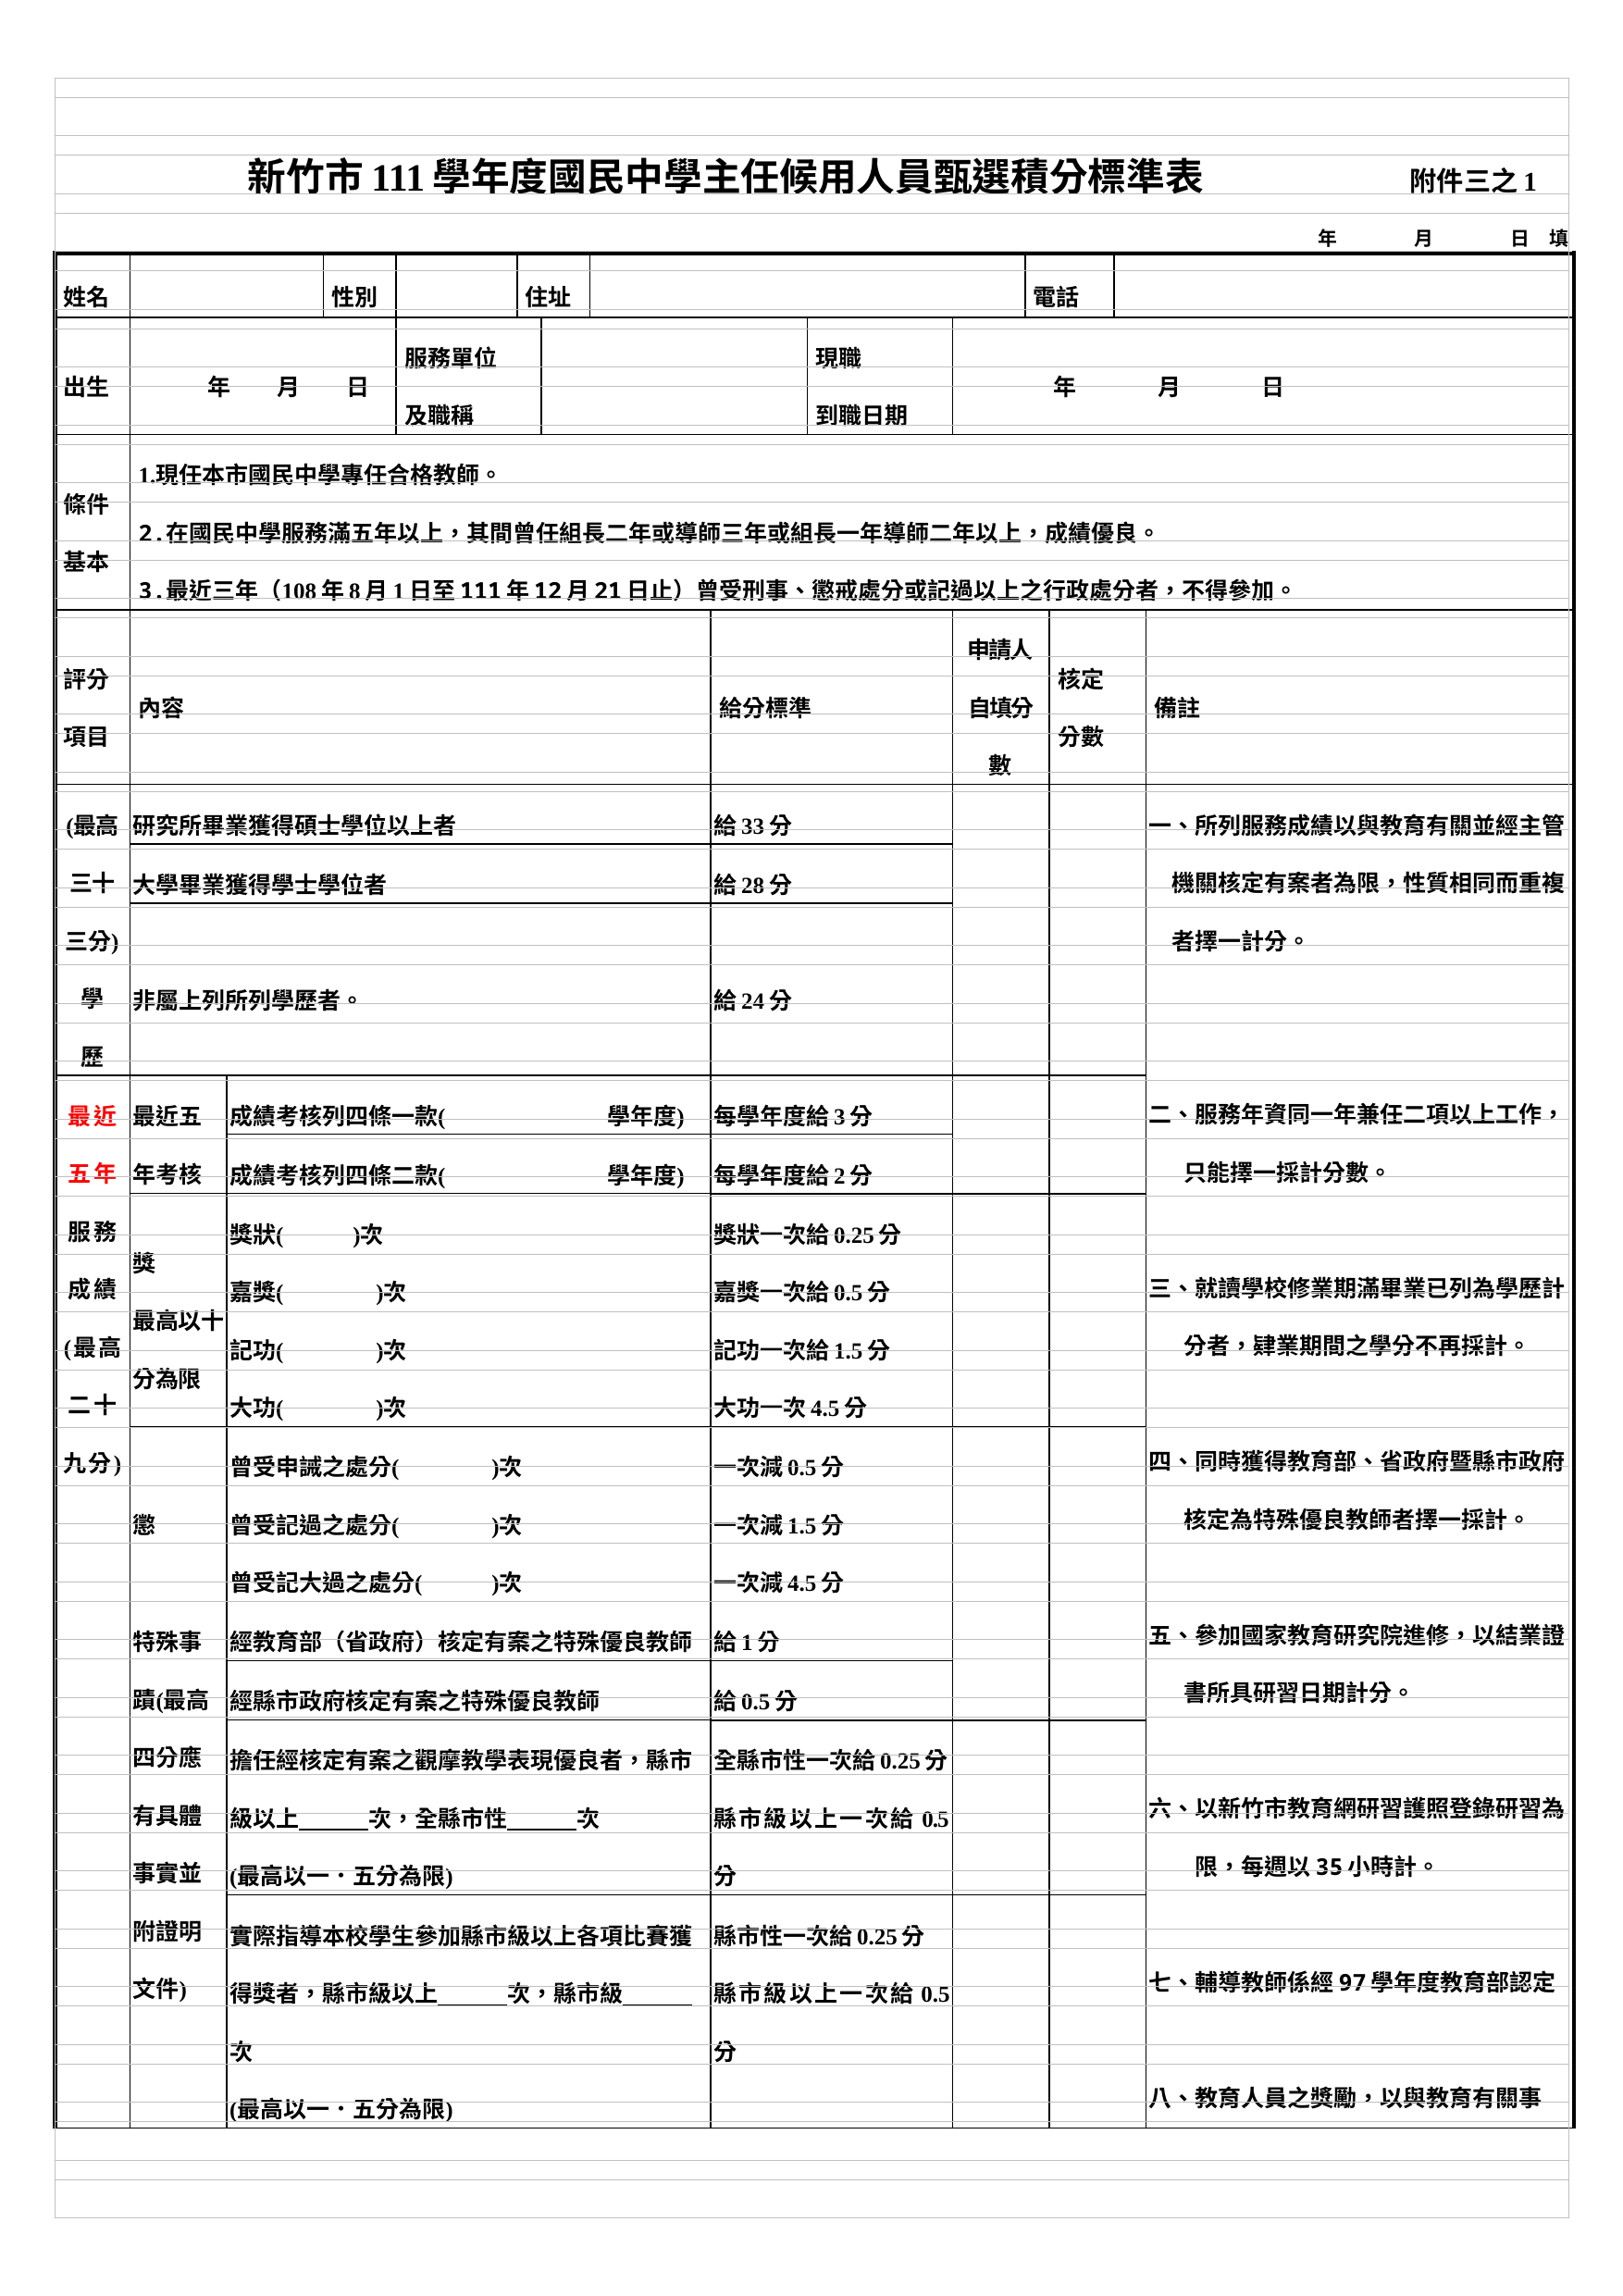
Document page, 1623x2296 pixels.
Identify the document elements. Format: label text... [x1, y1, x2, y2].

table_cell 內容 [130, 773, 710, 784]
table_cell [1050, 1371, 1146, 1408]
table_cell 擔任經核定有案之觀摩教學表現優良者，縣市級以上 次，全縣市性 次 (最高以一．五分為限) [228, 1720, 710, 1755]
table_cell 一、所列服務成績以與教育有關並經主管機關核定有案者為限，性質相同而重複者擇一計分。 二、服務年資同一年兼任二項以上工作，只能擇一採計分數。 三、就讀學校修業期滿畢業已列為學歷計分者，肄業期間之學分不再採計。 四、同時獲得教育部、省政府暨縣市政府核定為特殊優良教師者擇一採計。 五、參加國家教育研究院進修，以結業證書所具研習日期計分。 六、以新竹市教育網研習護照登錄研習為限，每週以35小時計。 七、輔導教師係經97學年度教育部認定 八、教育人員之獎勵，以與教育有關事蹟，並經主管教育行機關核定者為限。 九、本表如有疑義，由甄選小組會議議決之。 [1146, 1582, 1568, 1601]
table_cell 一、所列服務成績以與教育有關並經主管機關核定有案者為限，性質相同而重複者擇一計分。 二、服務年資同一年兼任二項以上工作，只能擇一採計分數。 三、就讀學校修業期滿畢業已列為學歷計分者，肄業期間之學分不再採計。 四、同時獲得教育部、省政府暨縣市政府核定為特殊優良教師者擇一採計。 五、參加國家教育研究院進修，以結業證書所具研習日期計分。 六、以新竹市教育網研習護照登錄研習為限，每週以35小時計。 七、輔導教師係經97學年度教育部認定 八、教育人員之獎勵，以與教育有關事蹟，並經主管教育行機關核定者為限。 九、本表如有疑義，由甄選小組會議議決之。 [1146, 830, 1568, 849]
table_cell 最近五年服務成績(最高二十九分) [57, 1640, 130, 1658]
table_cell [953, 1351, 1048, 1370]
table_cell 一、所列服務成績以與教育有關並經主管機關核定有案者為限，性質相同而重複者擇一計分。 二、服務年資同一年兼任二項以上工作，只能擇一採計分數。 三、就讀學校修業期滿畢業已列為學歷計分者，肄業期間之學分不再採計。 四、同時獲得教育部、省政府暨縣市政府核定為特殊優良教師者擇一採計。 五、參加國家教育研究院進修，以結業證書所具研習日期計分。 六、以新竹市教育網研習護照登錄研習為限，每週以35小時計。 七、輔導教師係經97學年度教育部認定 八、教育人員之獎勵，以與教育有關事蹟，並經主管教育行機關核定者為限。 九、本表如有疑義，由甄選小組會議議決之。 [1146, 1024, 1568, 1061]
table_cell [953, 850, 1048, 887]
table_cell 分 [712, 2045, 952, 2064]
table_cell 出生 [57, 318, 130, 329]
table_cell 給28分 [712, 850, 952, 887]
table_cell 最近五年服務成績(最高二十九分) [57, 1544, 130, 1582]
table_cell 一、所列服務成績以與教育有關並經主管機關核定有案者為限，性質相同而重複者擇一計分。 二、服務年資同一年兼任二項以上工作，只能擇一採計分數。 三、就讀學校修業期滿畢業已列為學歷計分者，肄業期間之學分不再採計。 四、同時獲得教育部、省政府暨縣市政府核定為特殊優良教師者擇一採計。 五、參加國家教育研究院進修，以結業證書所具研習日期計分。 六、以新竹市教育網研習護照登錄研習為限，每週以35小時計。 七、輔導教師係經97學年度教育部認定 八、教育人員之獎勵，以與教育有關事蹟，並經主管教育行機關核定者為限。 九、本表如有疑義，由甄選小組會議議決之。 [1146, 1814, 1568, 1832]
table_cell 全縣市性一次給0.25分 縣市級以上一次給0.5分 [712, 1891, 952, 1894]
table_cell 一、所列服務成績以與教育有關並經主管機關核定有案者為限，性質相同而重複者擇一計分。 二、服務年資同一年兼任二項以上工作，只能擇一採計分數。 三、就讀學校修業期滿畢業已列為學歷計分者，肄業期間之學分不再採計。 四、同時獲得教育部、省政府暨縣市政府核定為特殊優良教師者擇一採計。 五、參加國家教育研究院進修，以結業證書所具研習日期計分。 六、以新竹市教育網研習護照登錄研習為限，每週以35小時計。 七、輔導教師係經97學年度教育部認定 八、教育人員之獎勵，以與教育有關事蹟，並經主管教育行機關核定者為限。 九、本表如有疑義，由甄選小組會議議決之。 [1146, 1718, 1568, 1755]
table_header [130, 255, 323, 270]
table_cell [712, 2122, 952, 2127]
table_cell 特殊事蹟(最高四分應有具體事實並附證明文件) [130, 1756, 226, 1774]
table_header [590, 255, 1024, 270]
table_cell 一、所列服務成績以與教育有關並經主管機關核定有案者為限，性質相同而重複者擇一計分。 二、服務年資同一年兼任二項以上工作，只能擇一採計分數。 三、就讀學校修業期滿畢業已列為學歷計分者，肄業期間之學分不再採計。 四、同時獲得教育部、省政府暨縣市政府核定為特殊優良教師者擇一採計。 五、參加國家教育研究院進修，以結業證書所具研習日期計分。 六、以新竹市教育網研習護照登錄研習為限，每週以35小時計。 七、輔導教師係經97學年度教育部認定 八、教育人員之獎勵，以與教育有關事蹟，並經主管教育行機關核定者為限。 九、本表如有疑義，由甄選小組會議議決之。 [1146, 1659, 1568, 1697]
table_cell [953, 1895, 1048, 1929]
table_cell 全縣市性一次給0.25分 縣市級以上一次給0.5分 [712, 1721, 952, 1755]
text 年 月 日 填 [56, 214, 1568, 251]
table_cell 每學年度給3分 [712, 1120, 952, 1134]
table_cell 給33分 [712, 785, 952, 791]
table_cell 申請人 自填分數 [953, 714, 1048, 733]
table_cell 特殊事蹟(最高四分應有具體事實並附證明文件) [130, 2065, 226, 2102]
table_cell [1050, 2103, 1146, 2121]
table_cell 1.現任本市國民中學專任合格教師。 2.在國民中學服務滿五年以上，其間曾任組長二年或導師三年或組長一年導師二年以上，成績優良。 3.最近三年（108年8月1日至111年12月21日止）曾受刑事、懲戒處分或記過以上之行政處分者，不得參加。 [130, 541, 1568, 560]
table_cell 懲 [130, 1428, 226, 1466]
table_cell 最近五年服務成績(最高二十九分) [57, 1351, 130, 1370]
text [56, 136, 1568, 155]
table_cell [1050, 1255, 1146, 1292]
table_cell 給24分 [712, 1061, 952, 1074]
table_cell [953, 1120, 1048, 1138]
table_header 住址 [518, 271, 589, 309]
table_cell 最近五年服務成績(最高二十九分) [57, 2006, 130, 2044]
table_cell 最近五年服務成績(最高二十九分) [57, 1930, 130, 1948]
table_cell [953, 1428, 1048, 1466]
table_cell [953, 1524, 1048, 1543]
table_cell 一、所列服務成績以與教育有關並經主管機關核定有案者為限，性質相同而重複者擇一計分。 二、服務年資同一年兼任二項以上工作，只能擇一採計分數。 三、就讀學校修業期滿畢業已列為學歷計分者，肄業期間之學分不再採計。 四、同時獲得教育部、省政府暨縣市政府核定為特殊優良教師者擇一採計。 五、參加國家教育研究院進修，以結業證書所具研習日期計分。 六、以新竹市教育網研習護照登錄研習為限，每週以35小時計。 七、輔導教師係經97學年度教育部認定 八、教育人員之獎勵，以與教育有關事蹟，並經主管教育行機關核定者為限。 九、本表如有疑義，由甄選小組會議議決之。 [1146, 1177, 1568, 1196]
table_cell 核定 分數 [1050, 773, 1146, 784]
table_cell 獎狀( )次 嘉獎( )次 記功( )次 大功( )次 [228, 1235, 710, 1254]
table_cell [808, 426, 952, 434]
table_cell 特殊事蹟(最高四分應有具體事實並附證明文件) [130, 1891, 226, 1929]
table_cell [1050, 1061, 1146, 1074]
table_cell [953, 1698, 1048, 1717]
table_cell [130, 1351, 226, 1370]
table_cell [1050, 1120, 1146, 1138]
table_cell 最近五年考核 [130, 1081, 226, 1119]
table_cell 實際指導本校學生參加縣市級以上各項比賽獲得獎者，縣市級以上 次，縣市級 次 (最高以一．五分為限) [228, 2122, 710, 2127]
table_cell [712, 2103, 952, 2121]
table_cell 獎狀( )次 嘉獎( )次 記功( )次 大功( )次 [228, 1255, 710, 1292]
table_header [57, 255, 130, 270]
table_cell [953, 902, 1048, 907]
table_cell [953, 1871, 1048, 1890]
table_cell 1.現任本市國民中學專任合格教師。 2.在國民中學服務滿五年以上，其間曾任組長二年或導師三年或組長一年導師二年以上，成績優良。 3.最近三年（108年8月1日至111年12月21日止）曾受刑事、懲戒處分或記過以上之行政處分者，不得參加。 [130, 561, 1568, 598]
table_cell 一、所列服務成績以與教育有關並經主管機關核定有案者為限，性質相同而重複者擇一計分。 二、服務年資同一年兼任二項以上工作，只能擇一採計分數。 三、就讀學校修業期滿畢業已列為學歷計分者，肄業期間之學分不再採計。 四、同時獲得教育部、省政府暨縣市政府核定為特殊優良教師者擇一採計。 五、參加國家教育研究院進修，以結業證書所具研習日期計分。 六、以新竹市教育網研習護照登錄研習為限，每週以35小時計。 七、輔導教師係經97學年度教育部認定 八、教育人員之獎勵，以與教育有關事蹟，並經主管教育行機關核定者為限。 九、本表如有疑義，由甄選小組會議議決之。 [1146, 1698, 1568, 1717]
table_cell 擔任經核定有案之觀摩教學表現優良者，縣市級以上 次，全縣市性 次 (最高以一．五分為限) [228, 1814, 710, 1832]
table_cell 獎狀( )次 嘉獎( )次 記功( )次 大功( )次 [228, 1409, 710, 1426]
table_cell 評分 項目 [57, 773, 130, 784]
table_cell 評分 項目 [57, 676, 130, 714]
table_cell 研究所畢業獲得碩士學位以上者 [130, 792, 710, 829]
table_cell 獎狀( )次 嘉獎( )次 記功( )次 大功( )次 [228, 1312, 710, 1350]
table_cell 核定 分數 [1050, 714, 1146, 733]
table_header 性別 [324, 271, 395, 309]
table_cell 最近五年考核 [130, 1076, 226, 1080]
table_cell 最近五年服務成績(最高二十九分) [57, 1814, 130, 1832]
table_cell 條件 基本 [57, 435, 130, 444]
table_cell 獎狀一次給0.25分 嘉獎一次給0.5分 記功一次給1.5分 大功一次4.5分 [712, 1371, 952, 1408]
table_cell 給分標準 [712, 714, 952, 733]
table_cell 研究所畢業獲得碩士學位以上者 [130, 785, 710, 791]
table_cell 最近五年服務成績(最高二十九分) [57, 1312, 130, 1350]
table_cell 最近五年服務成績(最高二十九分) [57, 1602, 130, 1639]
table_cell 備註 [1146, 734, 1568, 772]
table_cell 實際指導本校學生參加縣市級以上各項比賽獲得獎者，縣市級以上 次，縣市級 次 (最高以一．五分為限) [449, 2103, 710, 2121]
table_cell 一、所列服務成績以與教育有關並經主管機關核定有案者為限，性質相同而重複者擇一計分。 二、服務年資同一年兼任二項以上工作，只能擇一採計分數。 三、就讀學校修業期滿畢業已列為學歷計分者，肄業期間之學分不再採計。 四、同時獲得教育部、省政府暨縣市政府核定為特殊優良教師者擇一採計。 五、參加國家教育研究院進修，以結業證書所具研習日期計分。 六、以新竹市教育網研習護照登錄研習為限，每週以35小時計。 七、輔導教師係經97學年度教育部認定 八、教育人員之獎勵，以與教育有關事蹟，並經主管教育行機關核定者為限。 九、本表如有疑義，由甄選小組會議議決之。 [1146, 850, 1568, 887]
table_cell 內容 [143, 707, 156, 714]
table_cell 年 月 日 [130, 318, 395, 329]
table_cell [953, 965, 1048, 1003]
table_cell 一次減0.5分 一次減1.5分 一次減4.5分 [712, 1544, 952, 1582]
table_cell [1050, 2122, 1146, 2127]
table_cell [1050, 1698, 1146, 1717]
table_cell (最高三十三分) 學 歷 [57, 965, 130, 1003]
table_cell 申請人 自填分數 [953, 734, 1048, 772]
table_cell 一、所列服務成績以與教育有關並經主管機關核定有案者為限，性質相同而重複者擇一計分。 二、服務年資同一年兼任二項以上工作，只能擇一採計分數。 三、就讀學校修業期滿畢業已列為學歷計分者，肄業期間之學分不再採計。 四、同時獲得教育部、省政府暨縣市政府核定為特殊優良教師者擇一採計。 五、參加國家教育研究院進修，以結業證書所具研習日期計分。 六、以新竹市教育網研習護照登錄研習為限，每週以35小時計。 七、輔導教師係經97學年度教育部認定 八、教育人員之獎勵，以與教育有關事蹟，並經主管教育行機關核定者為限。 九、本表如有疑義，由甄選小組會議議決之。 [1146, 1081, 1568, 1119]
table_cell 給分標準 [712, 611, 952, 617]
table_cell 一、所列服務成績以與教育有關並經主管機關核定有案者為限，性質相同而重複者擇一計分。 二、服務年資同一年兼任二項以上工作，只能擇一採計分數。 三、就讀學校修業期滿畢業已列為學歷計分者，肄業期間之學分不再採計。 四、同時獲得教育部、省政府暨縣市政府核定為特殊優良教師者擇一採計。 五、參加國家教育研究院進修，以結業證書所具研習日期計分。 六、以新竹市教育網研習護照登錄研習為限，每週以35小時計。 七、輔導教師係經97學年度教育部認定 八、教育人員之獎勵，以與教育有關事蹟，並經主管教育行機關核定者為限。 九、本表如有疑義，由甄選小組會議議決之。 [1146, 1987, 1568, 2005]
table_cell 一次減0.5分 一次減1.5分 一次減4.5分 [712, 1582, 952, 1601]
table_cell 服務單位 [397, 329, 540, 366]
table_cell 大學畢業獲得學士學位者 [130, 850, 710, 887]
table_cell 成績考核列四條一款( 學年度) [228, 1076, 710, 1080]
table_cell 年 月 日 [953, 367, 1568, 386]
table_cell 特殊事蹟(最高四分應有具體事實並附證明文件) [130, 1871, 226, 1890]
table_cell [953, 946, 1048, 964]
table_cell 年 月 日 [953, 426, 1568, 434]
table_header [397, 255, 516, 270]
table_cell 研究所畢業獲得碩士學位以上者 [130, 830, 710, 843]
table_cell 備註 [1146, 676, 1568, 714]
table_cell 一次減0.5分 一次減1.5分 一次減4.5分 [712, 1486, 952, 1523]
table_cell 最近五年服務成績(最高二十九分) [57, 1871, 130, 1890]
table_cell [953, 1544, 1048, 1582]
table_cell 經教育部（省政府）核定有案之特殊優良教師 [228, 1640, 710, 1658]
table_cell 最近五年服務成績(最高二十九分) [57, 1120, 130, 1138]
table_cell [712, 2065, 952, 2102]
table_cell [953, 1756, 1048, 1774]
table_cell [953, 1312, 1048, 1350]
table_cell 擔任經核定有案之觀摩教學表現優良者，縣市級以上 次，全縣市性 次 (最高以一．五分為限) [228, 1756, 710, 1774]
table_cell [1050, 1949, 1146, 1986]
table_cell 最近五年服務成績(最高二十九分) [57, 1409, 130, 1427]
table_cell [953, 1640, 1048, 1658]
table_cell 一次減0.5分 一次減1.5分 一次減4.5分 [712, 1524, 952, 1543]
table_cell 評分 項目 [57, 618, 130, 656]
table_cell [1050, 2065, 1146, 2102]
table_cell 給分標準 [712, 676, 952, 714]
table_cell 一、所列服務成績以與教育有關並經主管機關核定有案者為限，性質相同而重複者擇一計分。 二、服務年資同一年兼任二項以上工作，只能擇一採計分數。 三、就讀學校修業期滿畢業已列為學歷計分者，肄業期間之學分不再採計。 四、同時獲得教育部、省政府暨縣市政府核定為特殊優良教師者擇一採計。 五、參加國家教育研究院進修，以結業證書所具研習日期計分。 六、以新竹市教育網研習護照登錄研習為限，每週以35小時計。 七、輔導教師係經97學年度教育部認定 八、教育人員之獎勵，以與教育有關事蹟，並經主管教育行機關核定者為限。 九、本表如有疑義，由甄選小組會議議決之。 [1146, 1409, 1568, 1427]
table_cell 1.現任本市國民中學專任合格教師。 2.在國民中學服務滿五年以上，其間曾任組長二年或導師三年或組長一年導師二年以上，成績優良。 3.最近三年（108年8月1日至111年12月21日止）曾受刑事、懲戒處分或記過以上之行政處分者，不得參加。 [130, 445, 1568, 482]
table_header 電話 [1026, 271, 1113, 309]
table_cell [1050, 908, 1146, 945]
table_cell [953, 1255, 1048, 1292]
table_cell 條件 基本 [57, 561, 130, 598]
table_cell [808, 367, 952, 386]
table_cell [953, 1891, 1048, 1894]
text [56, 194, 1568, 213]
table_cell [1050, 902, 1146, 907]
table_cell 年 月 日 [953, 329, 1568, 366]
table_header [590, 271, 1024, 309]
table_cell (最高三十三分) 學 歷 [57, 888, 130, 907]
table_header [57, 310, 130, 316]
table_cell 特殊事蹟(最高四分應有具體事實並附證明文件) [130, 1775, 226, 1813]
table_header [397, 310, 516, 316]
table_cell [712, 2006, 952, 2044]
table_cell 條件 基本 [57, 483, 130, 502]
table_cell 一、所列服務成績以與教育有關並經主管機關核定有案者為限，性質相同而重複者擇一計分。 二、服務年資同一年兼任二項以上工作，只能擇一採計分數。 三、就讀學校修業期滿畢業已列為學歷計分者，肄業期間之學分不再採計。 四、同時獲得教育部、省政府暨縣市政府核定為特殊優良教師者擇一採計。 五、參加國家教育研究院進修，以結業證書所具研習日期計分。 六、以新竹市教育網研習護照登錄研習為限，每週以35小時計。 七、輔導教師係經97學年度教育部認定 八、教育人員之獎勵，以與教育有關事蹟，並經主管教育行機關核定者為限。 九、本表如有疑義，由甄選小組會議議決之。 [1146, 1428, 1568, 1466]
table_cell [1050, 1721, 1146, 1755]
table_cell 大學畢業獲得學士學位者 [130, 845, 710, 849]
table_cell 擔任經核定有案之觀摩教學表現優良者，縣市級以上 次，全縣市性 次 (最高以一．五分為限) [228, 1891, 710, 1894]
table_cell [1050, 1235, 1146, 1254]
table_cell [542, 426, 807, 434]
table_cell 給分標準 [712, 618, 952, 656]
table_cell [953, 2045, 1048, 2064]
table_cell [1050, 1524, 1146, 1543]
table_cell 經縣市政府核定有案之特殊優良教師 [228, 1698, 710, 1717]
table_cell 懲 [130, 1486, 226, 1523]
table_cell 特殊事蹟(最高四分應有具體事實並附證明文件) [130, 1698, 226, 1717]
table_cell 每學年度給2分 [712, 1177, 952, 1193]
table_cell 一、所列服務成績以與教育有關並經主管機關核定有案者為限，性質相同而重複者擇一計分。 二、服務年資同一年兼任二項以上工作，只能擇一採計分數。 三、就讀學校修業期滿畢業已列為學歷計分者，肄業期間之學分不再採計。 四、同時獲得教育部、省政府暨縣市政府核定為特殊優良教師者擇一採計。 五、參加國家教育研究院進修，以結業證書所具研習日期計分。 六、以新竹市教育網研習護照登錄研習為限，每週以35小時計。 七、輔導教師係經97學年度教育部認定 八、教育人員之獎勵，以與教育有關事蹟，並經主管教育行機關核定者為限。 九、本表如有疑義，由甄選小組會議議決之。 [1146, 1371, 1568, 1408]
table_cell [1050, 1544, 1146, 1582]
table_cell [953, 1081, 1048, 1119]
table_cell 一、所列服務成績以與教育有關並經主管機關核定有案者為限，性質相同而重複者擇一計分。 二、服務年資同一年兼任二項以上工作，只能擇一採計分數。 三、就讀學校修業期滿畢業已列為學歷計分者，肄業期間之學分不再採計。 四、同時獲得教育部、省政府暨縣市政府核定為特殊優良教師者擇一採計。 五、參加國家教育研究院進修，以結業證書所具研習日期計分。 六、以新竹市教育網研習護照登錄研習為限，每週以35小時計。 七、輔導教師係經97學年度教育部認定 八、教育人員之獎勵，以與教育有關事蹟，並經主管教育行機關核定者為限。 九、本表如有疑義，由甄選小組會議議決之。 [1146, 1930, 1568, 1948]
table_cell 成績考核列四條一款( 學年度) [228, 1081, 710, 1119]
table_cell 核定 分數 [1050, 618, 1146, 656]
table_cell [1050, 1467, 1146, 1485]
table_cell 備註 [1146, 773, 1568, 784]
table_cell [1050, 1139, 1146, 1176]
table_cell 年 月 日 [953, 387, 1568, 425]
table_cell 曾受申誡之處分( )次 曾受記過之處分( )次 曾受記大過之處分( )次 [228, 1486, 710, 1523]
table_cell [953, 2122, 1048, 2127]
table_cell [953, 1409, 1048, 1426]
table_cell 最近五年服務成績(最高二十九分) [57, 1718, 130, 1755]
table_cell 內容 [130, 714, 710, 733]
table_cell 條件 基本 [57, 541, 130, 560]
table_cell 年 月 日 [130, 367, 395, 386]
table_header [1026, 310, 1113, 316]
table_cell 備註 [1146, 611, 1568, 617]
table_cell 申請人 自填分數 [953, 611, 1048, 617]
table_cell 給24分 [712, 946, 952, 964]
table_cell (最高三十三分) 學 歷 [57, 830, 130, 849]
table_cell 給0.5分 [712, 1698, 952, 1717]
table_cell [953, 1197, 1048, 1235]
table_cell 特殊事蹟(最高四分應有具體事實並附證明文件) [130, 1987, 226, 2005]
table_cell 獎狀( )次 嘉獎( )次 記功( )次 大功( )次 [228, 1371, 710, 1408]
table_cell 核定 分數 [1050, 676, 1146, 714]
table_cell [953, 2103, 1048, 2121]
table_cell 最近五年服務成績(最高二十九分) [57, 1949, 130, 1986]
table_cell 特殊事蹟(最高四分應有具體事實並附證明文件) [130, 1930, 226, 1948]
table_cell 全縣市性一次給0.25分 縣市級以上一次給0.5分 [712, 1775, 952, 1813]
table_cell 一、所列服務成績以與教育有關並經主管機關核定有案者為限，性質相同而重複者擇一計分。 二、服務年資同一年兼任二項以上工作，只能擇一採計分數。 三、就讀學校修業期滿畢業已列為學歷計分者，肄業期間之學分不再採計。 四、同時獲得教育部、省政府暨縣市政府核定為特殊優良教師者擇一採計。 五、參加國家教育研究院進修，以結業證書所具研習日期計分。 六、以新竹市教育網研習護照登錄研習為限，每週以35小時計。 七、輔導教師係經97學年度教育部認定 八、教育人員之獎勵，以與教育有關事蹟，並經主管教育行機關核定者為限。 九、本表如有疑義，由甄選小組會議議決之。 [1146, 888, 1568, 907]
table_cell 擔任經核定有案之觀摩教學表現優良者，縣市級以上 次，全縣市性 次 (最高以一．五分為限) [228, 1775, 710, 1813]
table_cell 懲 [130, 1582, 226, 1601]
table_cell 獎狀一次給0.25分 嘉獎一次給0.5分 記功一次給1.5分 大功一次4.5分 [712, 1235, 952, 1254]
table_cell [953, 2006, 1048, 2044]
table_cell 備註 [1146, 714, 1568, 733]
table_header 姓名 [57, 271, 130, 309]
table_cell 最近五年服務成績(最高二十九分) [57, 1833, 130, 1870]
table_cell 最近五年服務成績(最高二十九分) [57, 1293, 130, 1311]
table_cell 備註 [1146, 618, 1568, 656]
table_cell 曾受申誡之處分( )次 曾受記過之處分( )次 曾受記大過之處分( )次 [228, 1524, 710, 1543]
table_cell 一、所列服務成績以與教育有關並經主管機關核定有案者為限，性質相同而重複者擇一計分。 二、服務年資同一年兼任二項以上工作，只能擇一採計分數。 三、就讀學校修業期滿畢業已列為學歷計分者，肄業期間之學分不再採計。 四、同時獲得教育部、省政府暨縣市政府核定為特殊優良教師者擇一採計。 五、參加國家教育研究院進修，以結業證書所具研習日期計分。 六、以新竹市教育網研習護照登錄研習為限，每週以35小時計。 七、輔導教師係經97學年度教育部認定 八、教育人員之獎勵，以與教育有關事蹟，並經主管教育行機關核定者為限。 九、本表如有疑義，由甄選小組會議議決之。 [1146, 2045, 1568, 2064]
table_cell 最近五年服務成績(最高二十九分) [57, 1891, 130, 1929]
table_cell (最高三十三分) 學 歷 [57, 946, 130, 964]
table_cell [1050, 830, 1146, 849]
table_cell 一、所列服務成績以與教育有關並經主管機關核定有案者為限，性質相同而重複者擇一計分。 二、服務年資同一年兼任二項以上工作，只能擇一採計分數。 三、就讀學校修業期滿畢業已列為學歷計分者，肄業期間之學分不再採計。 四、同時獲得教育部、省政府暨縣市政府核定為特殊優良教師者擇一採計。 五、參加國家教育研究院進修，以結業證書所具研習日期計分。 六、以新竹市教育網研習護照登錄研習為限，每週以35小時計。 七、輔導教師係經97學年度教育部認定 八、教育人員之獎勵，以與教育有關事蹟，並經主管教育行機關核定者為限。 九、本表如有疑義，由甄選小組會議議決之。 [1146, 965, 1568, 1003]
table_cell 條件 基本 [57, 599, 130, 609]
table_cell 一、所列服務成績以與教育有關並經主管機關核定有案者為限，性質相同而重複者擇一計分。 二、服務年資同一年兼任二項以上工作，只能擇一採計分數。 三、就讀學校修業期滿畢業已列為學歷計分者，肄業期間之學分不再採計。 四、同時獲得教育部、省政府暨縣市政府核定為特殊優良教師者擇一採計。 五、參加國家教育研究院進修，以結業證書所具研習日期計分。 六、以新竹市教育網研習護照登錄研習為限，每週以35小時計。 七、輔導教師係經97學年度教育部認定 八、教育人員之獎勵，以與教育有關事蹟，並經主管教育行機關核定者為限。 九、本表如有疑義，由甄選小組會議議決之。 [1146, 1197, 1568, 1235]
table_cell 一、所列服務成績以與教育有關並經主管機關核定有案者為限，性質相同而重複者擇一計分。 二、服務年資同一年兼任二項以上工作，只能擇一採計分數。 三、就讀學校修業期滿畢業已列為學歷計分者，肄業期間之學分不再採計。 四、同時獲得教育部、省政府暨縣市政府核定為特殊優良教師者擇一採計。 五、參加國家教育研究院進修，以結業證書所具研習日期計分。 六、以新竹市教育網研習護照登錄研習為限，每週以35小時計。 七、輔導教師係經97學年度教育部認定 八、教育人員之獎勵，以與教育有關事蹟，並經主管教育行機關核定者為限。 九、本表如有疑義，由甄選小組會議議決之。 [1146, 792, 1568, 829]
table_cell [542, 387, 807, 425]
table_cell 非屬上列所列學歷者。 [130, 1004, 710, 1023]
table_cell 每學年度給3分 [712, 1076, 952, 1080]
table_cell [953, 908, 1048, 945]
table_cell (最高三十三分) 學 歷 [57, 785, 130, 791]
table_cell [1050, 1428, 1146, 1466]
table_cell 非屬上列所列學歷者。 [130, 965, 710, 1003]
table_header [130, 310, 323, 316]
table_cell 一、所列服務成績以與教育有關並經主管機關核定有案者為限，性質相同而重複者擇一計分。 二、服務年資同一年兼任二項以上工作，只能擇一採計分數。 三、就讀學校修業期滿畢業已列為學歷計分者，肄業期間之學分不再採計。 四、同時獲得教育部、省政府暨縣市政府核定為特殊優良教師者擇一採計。 五、參加國家教育研究院進修，以結業證書所具研習日期計分。 六、以新竹市教育網研習護照登錄研習為限，每週以35小時計。 七、輔導教師係經97學年度教育部認定 八、教育人員之獎勵，以與教育有關事蹟，並經主管教育行機關核定者為限。 九、本表如有疑義，由甄選小組會議議決之。 [1146, 1004, 1568, 1023]
table_header [518, 255, 589, 270]
table_cell [397, 426, 540, 434]
table_cell 縣市級以上一次給0.5 [712, 1987, 952, 2005]
table_cell [953, 1930, 1048, 1948]
table_cell 實際指導本校學生參加縣市級以上各項比賽獲得獎者，縣市級以上 次，縣市級 次 (最高以一．五分為限) [228, 2065, 710, 2102]
table_cell [1050, 1640, 1146, 1658]
table_cell [953, 1235, 1048, 1254]
table_cell 一、所列服務成績以與教育有關並經主管機關核定有案者為限，性質相同而重複者擇一計分。 二、服務年資同一年兼任二項以上工作，只能擇一採計分數。 三、就讀學校修業期滿畢業已列為學歷計分者，肄業期間之學分不再採計。 四、同時獲得教育部、省政府暨縣市政府核定為特殊優良教師者擇一採計。 五、參加國家教育研究院進修，以結業證書所具研習日期計分。 六、以新竹市教育網研習護照登錄研習為限，每週以35小時計。 七、輔導教師係經97學年度教育部認定 八、教育人員之獎勵，以與教育有關事蹟，並經主管教育行機關核定者為限。 九、本表如有疑義，由甄選小組會議議決之。 [1146, 1871, 1568, 1890]
table_cell 特殊事蹟(最高四分應有具體事實並附證明文件) [130, 2122, 226, 2127]
table_cell 出生 [57, 426, 130, 434]
table_cell [953, 1467, 1048, 1485]
table_header [397, 271, 516, 309]
table_cell [1050, 2006, 1146, 2044]
text 新竹市111學年度國民中學主任候用人員甄選積分標準表 附件三之1 [56, 155, 1568, 193]
table_header [324, 255, 395, 270]
table_cell [1050, 1602, 1146, 1639]
table_cell [953, 1721, 1048, 1755]
table_cell 內容 [130, 618, 710, 656]
table_cell [1050, 1081, 1146, 1119]
table_cell 擔任經核定有案之觀摩教學表現優良者，縣市級以上 次，全縣市性 次 (最高以一．五分為限) [228, 1833, 710, 1870]
table_cell 核定 分數 [1050, 657, 1146, 676]
table_cell 一、所列服務成績以與教育有關並經主管機關核定有案者為限，性質相同而重複者擇一計分。 二、服務年資同一年兼任二項以上工作，只能擇一採計分數。 三、就讀學校修業期滿畢業已列為學歷計分者，肄業期間之學分不再採計。 四、同時獲得教育部、省政府暨縣市政府核定為特殊優良教師者擇一採計。 五、參加國家教育研究院進修，以結業證書所具研習日期計分。 六、以新竹市教育網研習護照登錄研習為限，每週以35小時計。 七、輔導教師係經97學年度教育部認定 八、教育人員之獎勵，以與教育有關事蹟，並經主管教育行機關核定者為限。 九、本表如有疑義，由甄選小組會議議決之。 [1146, 2065, 1568, 2102]
table_cell 內容 [130, 676, 710, 714]
table_cell [808, 318, 952, 329]
table_cell [953, 888, 1048, 902]
table_cell [953, 1582, 1048, 1601]
table_cell [1050, 1814, 1146, 1832]
table_cell (最高三十三分) 學 歷 [57, 1004, 130, 1023]
table_cell 獎狀一次給0.25分 嘉獎一次給0.5分 記功一次給1.5分 大功一次4.5分 [712, 1197, 952, 1235]
table_cell 給28分 [712, 845, 952, 849]
table_cell 一、所列服務成績以與教育有關並經主管機關核定有案者為限，性質相同而重複者擇一計分。 二、服務年資同一年兼任二項以上工作，只能擇一採計分數。 三、就讀學校修業期滿畢業已列為學歷計分者，肄業期間之學分不再採計。 四、同時獲得教育部、省政府暨縣市政府核定為特殊優良教師者擇一採計。 五、參加國家教育研究院進修，以結業證書所具研習日期計分。 六、以新竹市教育網研習護照登錄研習為限，每週以35小時計。 七、輔導教師係經97學年度教育部認定 八、教育人員之獎勵，以與教育有關事蹟，並經主管教育行機關核定者為限。 九、本表如有疑義，由甄選小組會議議決之。 [1146, 1293, 1568, 1311]
table_cell 申請人 自填分數 [953, 618, 1048, 656]
table_cell 最近五年服務成績(最高二十九分) [57, 2045, 130, 2064]
table_cell 實際指導本校學生參加縣市級以上各項比賽獲得獎者，縣市級以上 次，縣市級 次 (最高以一．五分為限) [233, 2103, 449, 2121]
table_cell 一、所列服務成績以與教育有關並經主管機關核定有案者為限，性質相同而重複者擇一計分。 二、服務年資同一年兼任二項以上工作，只能擇一採計分數。 三、就讀學校修業期滿畢業已列為學歷計分者，肄業期間之學分不再採計。 四、同時獲得教育部、省政府暨縣市政府核定為特殊優良教師者擇一採計。 五、參加國家教育研究院進修，以結業證書所具研習日期計分。 六、以新竹市教育網研習護照登錄研習為限，每週以35小時計。 七、輔導教師係經97學年度教育部認定 八、教育人員之獎勵，以與教育有關事蹟，並經主管教育行機關核定者為限。 九、本表如有疑義，由甄選小組會議議決之。 [1146, 2103, 1568, 2121]
table_cell (最高三十三分) 學 歷 [57, 1061, 130, 1074]
table_cell 一、所列服務成績以與教育有關並經主管機關核定有案者為限，性質相同而重複者擇一計分。 二、服務年資同一年兼任二項以上工作，只能擇一採計分數。 三、就讀學校修業期滿畢業已列為學歷計分者，肄業期間之學分不再採計。 四、同時獲得教育部、省政府暨縣市政府核定為特殊優良教師者擇一採計。 五、參加國家教育研究院進修，以結業證書所具研習日期計分。 六、以新竹市教育網研習護照登錄研習為限，每週以35小時計。 七、輔導教師係經97學年度教育部認定 八、教育人員之獎勵，以與教育有關事蹟，並經主管教育行機關核定者為限。 九、本表如有疑義，由甄選小組會議議決之。 [1146, 1524, 1568, 1543]
table_cell 獎狀一次給0.25分 嘉獎一次給0.5分 記功一次給1.5分 大功一次4.5分 [712, 1312, 952, 1350]
table_cell 特殊事蹟(最高四分應有具體事實並附證明文件) [130, 1640, 226, 1658]
table_cell 條件 基本 [57, 503, 130, 540]
table_cell 特殊事蹟(最高四分應有具體事實並附證明文件) [130, 1718, 226, 1755]
table_header [324, 310, 395, 316]
table_cell [1050, 792, 1146, 829]
table_cell 每學年度給2分 [712, 1139, 952, 1176]
table_header [590, 310, 1024, 316]
table_cell 獎狀( )次 嘉獎( )次 記功( )次 大功( )次 [228, 1351, 710, 1370]
table_cell [712, 1895, 952, 1929]
table_cell 實際指導本校學生參加縣市級以上各項比賽獲得獎者，縣市級以上 次，縣市級 次 (最高以一．五分為限) [228, 1987, 710, 2005]
table_cell 出生 [57, 387, 130, 425]
table_cell 內容 [130, 734, 710, 772]
table_cell 非屬上列所列學歷者。 [130, 1061, 710, 1074]
table_cell [953, 1004, 1048, 1023]
table_cell [1050, 1004, 1146, 1023]
table_cell 年 月 日 [130, 387, 395, 425]
table_cell 實際指導本校學生參加縣市級以上各項比賽獲得獎者，縣市級以上 次，縣市級 次 (最高以一．五分為限) [228, 1949, 710, 1986]
table_cell [1050, 1076, 1146, 1080]
table_cell 年 月 日 [953, 318, 1568, 329]
table_cell 獎 [130, 1255, 226, 1292]
table_cell [1050, 1197, 1146, 1235]
table_cell 給分標準 [712, 773, 952, 784]
table_cell 曾受申誡之處分( )次 曾受記過之處分( )次 曾受記大過之處分( )次 [228, 1544, 710, 1582]
table_cell 一次減0.5分 一次減1.5分 一次減4.5分 [712, 1467, 952, 1485]
table_cell 大學畢業獲得學士學位者 [130, 888, 710, 902]
table_cell 一、所列服務成績以與教育有關並經主管機關核定有案者為限，性質相同而重複者擇一計分。 二、服務年資同一年兼任二項以上工作，只能擇一採計分數。 三、就讀學校修業期滿畢業已列為學歷計分者，肄業期間之學分不再採計。 四、同時獲得教育部、省政府暨縣市政府核定為特殊優良教師者擇一採計。 五、參加國家教育研究院進修，以結業證書所具研習日期計分。 六、以新竹市教育網研習護照登錄研習為限，每週以35小時計。 七、輔導教師係經97學年度教育部認定 八、教育人員之獎勵，以與教育有關事蹟，並經主管教育行機關核定者為限。 九、本表如有疑義，由甄選小組會議議決之。 [1146, 1833, 1568, 1870]
table_cell 一、所列服務成績以與教育有關並經主管機關核定有案者為限，性質相同而重複者擇一計分。 二、服務年資同一年兼任二項以上工作，只能擇一採計分數。 三、就讀學校修業期滿畢業已列為學歷計分者，肄業期間之學分不再採計。 四、同時獲得教育部、省政府暨縣市政府核定為特殊優良教師者擇一採計。 五、參加國家教育研究院進修，以結業證書所具研習日期計分。 六、以新竹市教育網研習護照登錄研習為限，每週以35小時計。 七、輔導教師係經97學年度教育部認定 八、教育人員之獎勵，以與教育有關事蹟，並經主管教育行機關核定者為限。 九、本表如有疑義，由甄選小組會議議決之。 [1146, 1139, 1568, 1176]
table_cell 最近五年服務成績(最高二十九分) [57, 1756, 130, 1774]
table_cell 特殊事蹟(最高四分應有具體事實並附證明文件) [130, 1602, 226, 1639]
table_cell [953, 1486, 1048, 1523]
table_cell 一、所列服務成績以與教育有關並經主管機關核定有案者為限，性質相同而重複者擇一計分。 二、服務年資同一年兼任二項以上工作，只能擇一採計分數。 三、就讀學校修業期滿畢業已列為學歷計分者，肄業期間之學分不再採計。 四、同時獲得教育部、省政府暨縣市政府核定為特殊優良教師者擇一採計。 五、參加國家教育研究院進修，以結業證書所具研習日期計分。 六、以新竹市教育網研習護照登錄研習為限，每週以35小時計。 七、輔導教師係經97學年度教育部認定 八、教育人員之獎勵，以與教育有關事蹟，並經主管教育行機關核定者為限。 九、本表如有疑義，由甄選小組會議議決之。 [1146, 1312, 1568, 1350]
table_cell 一、所列服務成績以與教育有關並經主管機關核定有案者為限，性質相同而重複者擇一計分。 二、服務年資同一年兼任二項以上工作，只能擇一採計分數。 三、就讀學校修業期滿畢業已列為學歷計分者，肄業期間之學分不再採計。 四、同時獲得教育部、省政府暨縣市政府核定為特殊優良教師者擇一採計。 五、參加國家教育研究院進修，以結業證書所具研習日期計分。 六、以新竹市教育網研習護照登錄研習為限，每週以35小時計。 七、輔導教師係經97學年度教育部認定 八、教育人員之獎勵，以與教育有關事蹟，並經主管教育行機關核定者為限。 九、本表如有疑義，由甄選小組會議議決之。 [1146, 1775, 1568, 1813]
table_cell 最近五年服務成績(最高二十九分) [57, 1486, 130, 1523]
table_cell [712, 1949, 952, 1986]
table_cell 核定 分數 [1050, 734, 1146, 772]
table_cell 最近五年服務成績(最高二十九分) [57, 1987, 130, 2005]
table_cell 全縣市性一次給0.25分 縣市級以上一次給0.5分 [712, 1871, 952, 1890]
table_cell 最近五年服務成績(最高二十九分) [57, 1177, 130, 1196]
table_cell 最近五年服務成績(最高二十九分) [57, 1139, 130, 1176]
table_cell [1050, 1895, 1146, 1929]
table_cell 特殊事蹟(最高四分應有具體事實並附證明文件) [130, 2006, 226, 2044]
table_cell [130, 1409, 226, 1426]
table_cell [542, 329, 807, 366]
table_cell 1.現任本市國民中學專任合格教師。 2.在國民中學服務滿五年以上，其間曾任組長二年或導師三年或組長一年導師二年以上，成績優良。 3.最近三年（108年8月1日至111年12月21日止）曾受刑事、懲戒處分或記過以上之行政處分者，不得參加。 [130, 599, 1568, 609]
table_cell [953, 1602, 1048, 1639]
table_cell (最高三十三分) 學 歷 [57, 792, 130, 829]
table_cell 一、所列服務成績以與教育有關並經主管機關核定有案者為限，性質相同而重複者擇一計分。 二、服務年資同一年兼任二項以上工作，只能擇一採計分數。 三、就讀學校修業期滿畢業已列為學歷計分者，肄業期間之學分不再採計。 四、同時獲得教育部、省政府暨縣市政府核定為特殊優良教師者擇一採計。 五、參加國家教育研究院進修，以結業證書所具研習日期計分。 六、以新竹市教育網研習護照登錄研習為限，每週以35小時計。 七、輔導教師係經97學年度教育部認定 八、教育人員之獎勵，以與教育有關事蹟，並經主管教育行機關核定者為限。 九、本表如有疑義，由甄選小組會議議決之。 [1146, 1061, 1568, 1080]
table_cell 1.現任本市國民中學專任合格教師。 2.在國民中學服務滿五年以上，其間曾任組長二年或導師三年或組長一年導師二年以上，成績優良。 3.最近三年（108年8月1日至111年12月21日止）曾受刑事、懲戒處分或記過以上之行政處分者，不得參加。 [130, 483, 1568, 502]
table_cell [1050, 1177, 1146, 1193]
table_cell [953, 785, 1048, 791]
table_cell [953, 1061, 1048, 1074]
table_cell 年 月 日 [130, 329, 395, 366]
table_cell 給24分 [712, 1024, 952, 1061]
table_cell [1050, 1833, 1146, 1870]
table_cell 獎狀一次給0.25分 嘉獎一次給0.5分 記功一次給1.5分 大功一次4.5分 [712, 1351, 952, 1370]
table_cell 最近五年考核 [130, 1120, 226, 1138]
table_cell 最近五年考核 [130, 1139, 226, 1176]
table_cell [1050, 1351, 1146, 1370]
table_cell 最近五年服務成績(最高二十九分) [57, 1698, 130, 1717]
table_cell [953, 1659, 1048, 1697]
table_cell (最高三十三分) 學 歷 [57, 1024, 130, 1061]
table_cell 最近五年服務成績(最高二十九分) [57, 1371, 130, 1408]
table_cell 一、所列服務成績以與教育有關並經主管機關核定有案者為限，性質相同而重複者擇一計分。 二、服務年資同一年兼任二項以上工作，只能擇一採計分數。 三、就讀學校修業期滿畢業已列為學歷計分者，肄業期間之學分不再採計。 四、同時獲得教育部、省政府暨縣市政府核定為特殊優良教師者擇一採計。 五、參加國家教育研究院進修，以結業證書所具研習日期計分。 六、以新竹市教育網研習護照登錄研習為限，每週以35小時計。 七、輔導教師係經97學年度教育部認定 八、教育人員之獎勵，以與教育有關事蹟，並經主管教育行機關核定者為限。 九、本表如有疑義，由甄選小組會議議決之。 [1146, 1120, 1568, 1138]
table_cell [1050, 888, 1146, 902]
table_cell 特殊事蹟(最高四分應有具體事實並附證明文件) [130, 2103, 226, 2121]
table_cell 曾受申誡之處分( )次 曾受記過之處分( )次 曾受記大過之處分( )次 [228, 1428, 710, 1466]
table_cell 成績考核列四條二款( 學年度) [228, 1177, 710, 1193]
table_cell [1050, 1582, 1146, 1601]
table_header [1026, 255, 1113, 270]
table_cell [953, 1371, 1048, 1408]
table_cell [1050, 1409, 1146, 1426]
table_cell [542, 318, 807, 329]
table_cell 出生 [57, 367, 130, 386]
table_cell [953, 1139, 1048, 1176]
table_cell 特殊事蹟(最高四分應有具體事實並附證明文件) [130, 2045, 226, 2064]
table_cell [953, 1814, 1048, 1832]
table_cell 評分 項目 [57, 657, 130, 676]
table_cell 實際指導本校學生參加縣市級以上各項比賽獲得獎者，縣市級以上 次，縣市級 次 (最高以一．五分為限) [228, 2045, 710, 2064]
table_cell [953, 792, 1048, 829]
table_cell 最近五年服務成績(最高二十九分) [57, 1235, 130, 1254]
table_cell 核定 分數 [1050, 611, 1146, 617]
table_cell 曾受申誡之處分( )次 曾受記過之處分( )次 曾受記大過之處分( )次 [228, 1582, 710, 1601]
table_cell 給1分 [712, 1602, 952, 1639]
table_cell 實際指導本校學生參加縣市級以上各項比賽獲得獎者，縣市級以上 次，縣市級 次 (最高以一．五分為限) [228, 2006, 710, 2044]
table_header [1115, 255, 1568, 270]
table_cell [1050, 1775, 1146, 1813]
table_cell 經縣市政府核定有案之特殊優良教師 [228, 1661, 710, 1697]
table_cell 評分 項目 [57, 734, 130, 772]
table_cell 評分 項目 [57, 714, 130, 733]
table_cell 最高以十 [130, 1312, 226, 1350]
table_cell 實際指導本校學生參加縣市級以上各項比賽獲得獎者，縣市級以上 次，縣市級 次 (最高以一．五分為限) [228, 1895, 710, 1929]
table_cell [1050, 1312, 1146, 1350]
table_cell 獎狀一次給0.25分 嘉獎一次給0.5分 記功一次給1.5分 大功一次4.5分 [712, 1293, 952, 1311]
table_cell [1050, 785, 1146, 791]
table_cell [953, 830, 1048, 849]
table_cell 實際指導本校學生參加縣市級以上各項比賽獲得獎者，縣市級以上 次，縣市級 次 (最高以一．五分為限) [228, 1930, 710, 1948]
table_cell 1.現任本市國民中學專任合格教師。 2.在國民中學服務滿五年以上，其間曾任組長二年或導師三年或組長一年導師二年以上，成績優良。 3.最近三年（108年8月1日至111年12月21日止）曾受刑事、懲戒處分或記過以上之行政處分者，不得參加。 [130, 503, 1568, 540]
table_cell [1050, 965, 1146, 1003]
table_cell 1.現任本市國民中學專任合格教師。 2.在國民中學服務滿五年以上，其間曾任組長二年或導師三年或組長一年導師二年以上，成績優良。 3.最近三年（108年8月1日至111年12月21日止）曾受刑事、懲戒處分或記過以上之行政處分者，不得參加。 [130, 435, 1568, 444]
table_cell [1050, 1891, 1146, 1894]
table_cell [953, 1987, 1048, 2005]
table_cell 給24分 [712, 965, 952, 1003]
table_cell 一、所列服務成績以與教育有關並經主管機關核定有案者為限，性質相同而重複者擇一計分。 二、服務年資同一年兼任二項以上工作，只能擇一採計分數。 三、就讀學校修業期滿畢業已列為學歷計分者，肄業期間之學分不再採計。 四、同時獲得教育部、省政府暨縣市政府核定為特殊優良教師者擇一採計。 五、參加國家教育研究院進修，以結業證書所具研習日期計分。 六、以新竹市教育網研習護照登錄研習為限，每週以35小時計。 七、輔導教師係經97學年度教育部認定 八、教育人員之獎勵，以與教育有關事蹟，並經主管教育行機關核定者為限。 九、本表如有疑義，由甄選小組會議議決之。 [1146, 1544, 1568, 1582]
table_cell 申請人 自填分數 [953, 773, 1048, 784]
table_cell 最近五年服務成績(最高二十九分) [57, 1659, 130, 1697]
table_cell 懲 [130, 1467, 226, 1485]
table_cell [130, 1293, 226, 1311]
table_cell 非屬上列所列學歷者。 [130, 1024, 710, 1061]
table_cell [953, 1949, 1048, 1986]
table_cell (最高三十三分) 學 歷 [57, 908, 130, 945]
table_cell 到職日期 [808, 387, 952, 425]
table_cell 全縣市性一次給0.25分 縣市級以上一次給0.5分 [712, 1833, 952, 1870]
table_cell [397, 318, 540, 329]
table_cell 經教育部（省政府）核定有案之特殊優良教師 [228, 1602, 710, 1639]
table_cell 一、所列服務成績以與教育有關並經主管機關核定有案者為限，性質相同而重複者擇一計分。 二、服務年資同一年兼任二項以上工作，只能擇一採計分數。 三、就讀學校修業期滿畢業已列為學歷計分者，肄業期間之學分不再採計。 四、同時獲得教育部、省政府暨縣市政府核定為特殊優良教師者擇一採計。 五、參加國家教育研究院進修，以結業證書所具研習日期計分。 六、以新竹市教育網研習護照登錄研習為限，每週以35小時計。 七、輔導教師係經97學年度教育部認定 八、教育人員之獎勵，以與教育有關事蹟，並經主管教育行機關核定者為限。 九、本表如有疑義，由甄選小組會議議決之。 [1146, 1602, 1568, 1639]
table_cell 申請人 自填分數 [953, 676, 1048, 714]
table_cell [542, 367, 807, 386]
table_cell 給1分 [712, 1640, 952, 1658]
table_cell 懲 [130, 1524, 226, 1543]
table_cell 一、所列服務成績以與教育有關並經主管機關核定有案者為限，性質相同而重複者擇一計分。 二、服務年資同一年兼任二項以上工作，只能擇一採計分數。 三、就讀學校修業期滿畢業已列為學歷計分者，肄業期間之學分不再採計。 四、同時獲得教育部、省政府暨縣市政府核定為特殊優良教師者擇一採計。 五、參加國家教育研究院進修，以結業證書所具研習日期計分。 六、以新竹市教育網研習護照登錄研習為限，每週以35小時計。 七、輔導教師係經97學年度教育部認定 八、教育人員之獎勵，以與教育有關事蹟，並經主管教育行機關核定者為限。 九、本表如有疑義，由甄選小組會議議決之。 [1146, 1255, 1568, 1292]
table_cell [1050, 2045, 1146, 2064]
table_cell 出生 [57, 329, 130, 366]
table_cell 一、所列服務成績以與教育有關並經主管機關核定有案者為限，性質相同而重複者擇一計分。 二、服務年資同一年兼任二項以上工作，只能擇一採計分數。 三、就讀學校修業期滿畢業已列為學歷計分者，肄業期間之學分不再採計。 四、同時獲得教育部、省政府暨縣市政府核定為特殊優良教師者擇一採計。 五、參加國家教育研究院進修，以結業證書所具研習日期計分。 六、以新竹市教育網研習護照登錄研習為限，每週以35小時計。 七、輔導教師係經97學年度教育部認定 八、教育人員之獎勵，以與教育有關事蹟，並經主管教育行機關核定者為限。 九、本表如有疑義，由甄選小組會議議決之。 [1146, 1756, 1568, 1774]
table_header [130, 271, 323, 309]
table_cell [130, 1235, 226, 1254]
table_cell 一、所列服務成績以與教育有關並經主管機關核定有案者為限，性質相同而重複者擇一計分。 二、服務年資同一年兼任二項以上工作，只能擇一採計分數。 三、就讀學校修業期滿畢業已列為學歷計分者，肄業期間之學分不再採計。 四、同時獲得教育部、省政府暨縣市政府核定為特殊優良教師者擇一採計。 五、參加國家教育研究院進修，以結業證書所具研習日期計分。 六、以新竹市教育網研習護照登錄研習為限，每週以35小時計。 七、輔導教師係經97學年度教育部認定 八、教育人員之獎勵，以與教育有關事蹟，並經主管教育行機關核定者為限。 九、本表如有疑義，由甄選小組會議議決之。 [1146, 1467, 1568, 1485]
table_cell 最近五年服務成績(最高二十九分) [57, 2122, 130, 2127]
table_cell 特殊事蹟(最高四分應有具體事實並附證明文件) [130, 1659, 226, 1697]
table_cell 縣市性一次給0.25分 [712, 1930, 952, 1948]
table_cell 給0.5分 [712, 1661, 952, 1697]
table_cell 懲 [130, 1544, 226, 1582]
table_cell 評分 項目 [57, 611, 130, 617]
table_header [518, 310, 589, 316]
table_cell 給33分 [712, 830, 952, 843]
table_cell 全縣市性一次給0.25分 縣市級以上一次給0.5分 [712, 1756, 952, 1774]
table_cell [953, 1076, 1048, 1080]
table_cell 最近五年考核 [130, 1177, 226, 1193]
table_cell 一、所列服務成績以與教育有關並經主管機關核定有案者為限，性質相同而重複者擇一計分。 二、服務年資同一年兼任二項以上工作，只能擇一採計分數。 三、就讀學校修業期滿畢業已列為學歷計分者，肄業期間之學分不再採計。 四、同時獲得教育部、省政府暨縣市政府核定為特殊優良教師者擇一採計。 五、參加國家教育研究院進修，以結業證書所具研習日期計分。 六、以新竹市教育網研習護照登錄研習為限，每週以35小時計。 七、輔導教師係經97學年度教育部認定 八、教育人員之獎勵，以與教育有關事蹟，並經主管教育行機關核定者為限。 九、本表如有疑義，由甄選小組會議議決之。 [1146, 1949, 1568, 1986]
table_cell [953, 1177, 1048, 1193]
table_cell 最近五年服務成績(最高二十九分) [57, 1467, 130, 1485]
table_cell 一、所列服務成績以與教育有關並經主管機關核定有案者為限，性質相同而重複者擇一計分。 二、服務年資同一年兼任二項以上工作，只能擇一採計分數。 三、就讀學校修業期滿畢業已列為學歷計分者，肄業期間之學分不再採計。 四、同時獲得教育部、省政府暨縣市政府核定為特殊優良教師者擇一採計。 五、參加國家教育研究院進修，以結業證書所具研習日期計分。 六、以新竹市教育網研習護照登錄研習為限，每週以35小時計。 七、輔導教師係經97學年度教育部認定 八、教育人員之獎勵，以與教育有關事蹟，並經主管教育行機關核定者為限。 九、本表如有疑義，由甄選小組會議議決之。 [1146, 1235, 1568, 1254]
table_cell 曾受申誡之處分( )次 曾受記過之處分( )次 曾受記大過之處分( )次 [228, 1467, 710, 1485]
table_cell [1050, 1659, 1146, 1697]
table_cell 最近五年服務成績(最高二十九分) [57, 1081, 130, 1119]
table_cell [953, 1024, 1048, 1061]
table_cell 全縣市性一次給0.25分 縣市級以上一次給0.5分 [712, 1814, 952, 1832]
table_cell 特殊事蹟(最高四分應有具體事實並附證明文件) [130, 1814, 226, 1832]
table_cell 給24分 [712, 908, 952, 945]
table_cell 一、所列服務成績以與教育有關並經主管機關核定有案者為限，性質相同而重複者擇一計分。 二、服務年資同一年兼任二項以上工作，只能擇一採計分數。 三、就讀學校修業期滿畢業已列為學歷計分者，肄業期間之學分不再採計。 四、同時獲得教育部、省政府暨縣市政府核定為特殊優良教師者擇一採計。 五、參加國家教育研究院進修，以結業證書所具研習日期計分。 六、以新竹市教育網研習護照登錄研習為限，每週以35小時計。 七、輔導教師係經97學年度教育部認定 八、教育人員之獎勵，以與教育有關事蹟，並經主管教育行機關核定者為限。 九、本表如有疑義，由甄選小組會議議決之。 [1146, 2006, 1568, 2044]
table_cell [1050, 1486, 1146, 1523]
table_cell [953, 1775, 1048, 1813]
table_cell 最近五年服務成績(最高二十九分) [57, 1255, 130, 1292]
table_cell 獎狀( )次 嘉獎( )次 記功( )次 大功( )次 [228, 1293, 710, 1311]
table_cell 成績考核列四條二款( 學年度) [228, 1135, 710, 1138]
table_cell 最近五年服務成績(最高二十九分) [57, 1524, 130, 1543]
table_cell 及職稱 [397, 387, 540, 425]
table_cell 一、所列服務成績以與教育有關並經主管機關核定有案者為限，性質相同而重複者擇一計分。 二、服務年資同一年兼任二項以上工作，只能擇一採計分數。 三、就讀學校修業期滿畢業已列為學歷計分者，肄業期間之學分不再採計。 四、同時獲得教育部、省政府暨縣市政府核定為特殊優良教師者擇一採計。 五、參加國家教育研究院進修，以結業證書所具研習日期計分。 六、以新竹市教育網研習護照登錄研習為限，每週以35小時計。 七、輔導教師係經97學年度教育部認定 八、教育人員之獎勵，以與教育有關事蹟，並經主管教育行機關核定者為限。 九、本表如有疑義，由甄選小組會議議決之。 [1146, 1351, 1568, 1370]
table_header [1115, 271, 1568, 309]
table_cell 獎狀一次給0.25分 嘉獎一次給0.5分 記功一次給1.5分 大功一次4.5分 [712, 1255, 952, 1292]
table_cell 備註 [1146, 657, 1568, 676]
table_cell 申請人 自填分數 [953, 657, 1048, 676]
table_cell 最近五年服務成績(最高二十九分) [57, 1775, 130, 1813]
table_cell 給33分 [712, 792, 952, 829]
table_cell [953, 2065, 1048, 2102]
table_cell 最近五年服務成績(最高二十九分) [57, 1197, 130, 1235]
table_cell 非屬上列所列學歷者。 [130, 946, 710, 964]
table_cell [953, 1833, 1048, 1870]
table_cell 年 月 日 [130, 426, 395, 434]
table_cell (最高三十三分) 學 歷 [57, 850, 130, 887]
table_cell [1050, 1756, 1146, 1774]
table_cell 特殊事蹟(最高四分應有具體事實並附證明文件) [130, 1833, 226, 1870]
table_cell 一、所列服務成績以與教育有關並經主管機關核定有案者為限，性質相同而重複者擇一計分。 二、服務年資同一年兼任二項以上工作，只能擇一採計分數。 三、就讀學校修業期滿畢業已列為學歷計分者，肄業期間之學分不再採計。 四、同時獲得教育部、省政府暨縣市政府核定為特殊優良教師者擇一採計。 五、參加國家教育研究院進修，以結業證書所具研習日期計分。 六、以新竹市教育網研習護照登錄研習為限，每週以35小時計。 七、輔導教師係經97學年度教育部認定 八、教育人員之獎勵，以與教育有關事蹟，並經主管教育行機關核定者為限。 九、本表如有疑義，由甄選小組會議議決之。 [1146, 1640, 1568, 1658]
table_header [1115, 310, 1568, 316]
table_cell 一次減0.5分 一次減1.5分 一次減4.5分 [712, 1428, 952, 1466]
table_cell 給分標準 [712, 734, 952, 772]
table_cell 每學年度給3分 [712, 1081, 952, 1119]
table_cell 現職 [808, 329, 952, 366]
table_cell [1050, 1987, 1146, 2005]
table_cell 最近五年服務成績(最高二十九分) [57, 2065, 130, 2102]
table_cell [1050, 850, 1146, 887]
table_cell [1050, 946, 1146, 964]
table_cell [953, 1293, 1048, 1311]
table_cell 條件 基本 [57, 445, 130, 482]
table_cell 擔任經核定有案之觀摩教學表現優良者，縣市級以上 次，全縣市性 次 (最高以一．五分為限) [228, 1871, 710, 1890]
table_cell 一、所列服務成績以與教育有關並經主管機關核定有案者為限，性質相同而重複者擇一計分。 二、服務年資同一年兼任二項以上工作，只能擇一採計分數。 三、就讀學校修業期滿畢業已列為學歷計分者，肄業期間之學分不再採計。 四、同時獲得教育部、省政府暨縣市政府核定為特殊優良教師者擇一採計。 五、參加國家教育研究院進修，以結業證書所具研習日期計分。 六、以新竹市教育網研習護照登錄研習為限，每週以35小時計。 七、輔導教師係經97學年度教育部認定 八、教育人員之獎勵，以與教育有關事蹟，並經主管教育行機關核定者為限。 九、本表如有疑義，由甄選小組會議議決之。 [1146, 908, 1568, 945]
table_cell 非屬上列所列學歷者。 [130, 908, 710, 945]
table_cell 內容 [130, 611, 710, 617]
table_cell [1050, 1024, 1146, 1061]
table_cell 一、所列服務成績以與教育有關並經主管機關核定有案者為限，性質相同而重複者擇一計分。 二、服務年資同一年兼任二項以上工作，只能擇一採計分數。 三、就讀學校修業期滿畢業已列為學歷計分者，肄業期間之學分不再採計。 四、同時獲得教育部、省政府暨縣市政府核定為特殊優良教師者擇一採計。 五、參加國家教育研究院進修，以結業證書所具研習日期計分。 六、以新竹市教育網研習護照登錄研習為限，每週以35小時計。 七、輔導教師係經97學年度教育部認定 八、教育人員之獎勵，以與教育有關事蹟，並經主管教育行機關核定者為限。 九、本表如有疑義，由甄選小組會議議決之。 [1146, 1891, 1568, 1929]
table_cell 給24分 [712, 1004, 952, 1023]
table_cell 最近五年服務成績(最高二十九分) [57, 1582, 130, 1601]
table_cell [397, 367, 540, 386]
table_cell 分為限 [130, 1371, 226, 1408]
table_cell 成績考核列四條二款( 學年度) [228, 1139, 710, 1176]
table_cell 最近五年服務成績(最高二十九分) [57, 1428, 130, 1466]
table_cell 給分標準 [712, 657, 952, 676]
table_cell 內容 [130, 657, 710, 676]
table_cell 每學年度給2分 [712, 1135, 952, 1138]
table_cell [1050, 1293, 1146, 1311]
table_cell 特殊事蹟(最高四分應有具體事實並附證明文件) [130, 1949, 226, 1986]
table_cell 獎狀一次給0.25分 嘉獎一次給0.5分 記功一次給1.5分 大功一次4.5分 [712, 1409, 952, 1426]
table_cell [130, 1197, 226, 1235]
table_cell 一、所列服務成績以與教育有關並經主管機關核定有案者為限，性質相同而重複者擇一計分。 二、服務年資同一年兼任二項以上工作，只能擇一採計分數。 三、就讀學校修業期滿畢業已列為學歷計分者，肄業期間之學分不再採計。 四、同時獲得教育部、省政府暨縣市政府核定為特殊優良教師者擇一採計。 五、參加國家教育研究院進修，以結業證書所具研習日期計分。 六、以新竹市教育網研習護照登錄研習為限，每週以35小時計。 七、輔導教師係經97學年度教育部認定 八、教育人員之獎勵，以與教育有關事蹟，並經主管教育行機關核定者為限。 九、本表如有疑義，由甄選小組會議議決之。 [1146, 946, 1568, 964]
table_cell [1050, 1930, 1146, 1948]
table_cell 成績考核列四條一款( 學年度) [228, 1120, 710, 1134]
table_cell 獎狀( )次 嘉獎( )次 記功( )次 大功( )次 [228, 1197, 710, 1235]
table_cell 一、所列服務成績以與教育有關並經主管機關核定有案者為限，性質相同而重複者擇一計分。 二、服務年資同一年兼任二項以上工作，只能擇一採計分數。 三、就讀學校修業期滿畢業已列為學歷計分者，肄業期間之學分不再採計。 四、同時獲得教育部、省政府暨縣市政府核定為特殊優良教師者擇一採計。 五、參加國家教育研究院進修，以結業證書所具研習日期計分。 六、以新竹市教育網研習護照登錄研習為限，每週以35小時計。 七、輔導教師係經97學年度教育部認定 八、教育人員之獎勵，以與教育有關事蹟，並經主管教育行機關核定者為限。 九、本表如有疑義，由甄選小組會議議決之。 [1146, 1486, 1568, 1523]
table_cell 給28分 [712, 888, 952, 902]
table_cell [1050, 1871, 1146, 1890]
table_cell 最近五年服務成績(最高二十九分) [57, 2103, 130, 2121]
